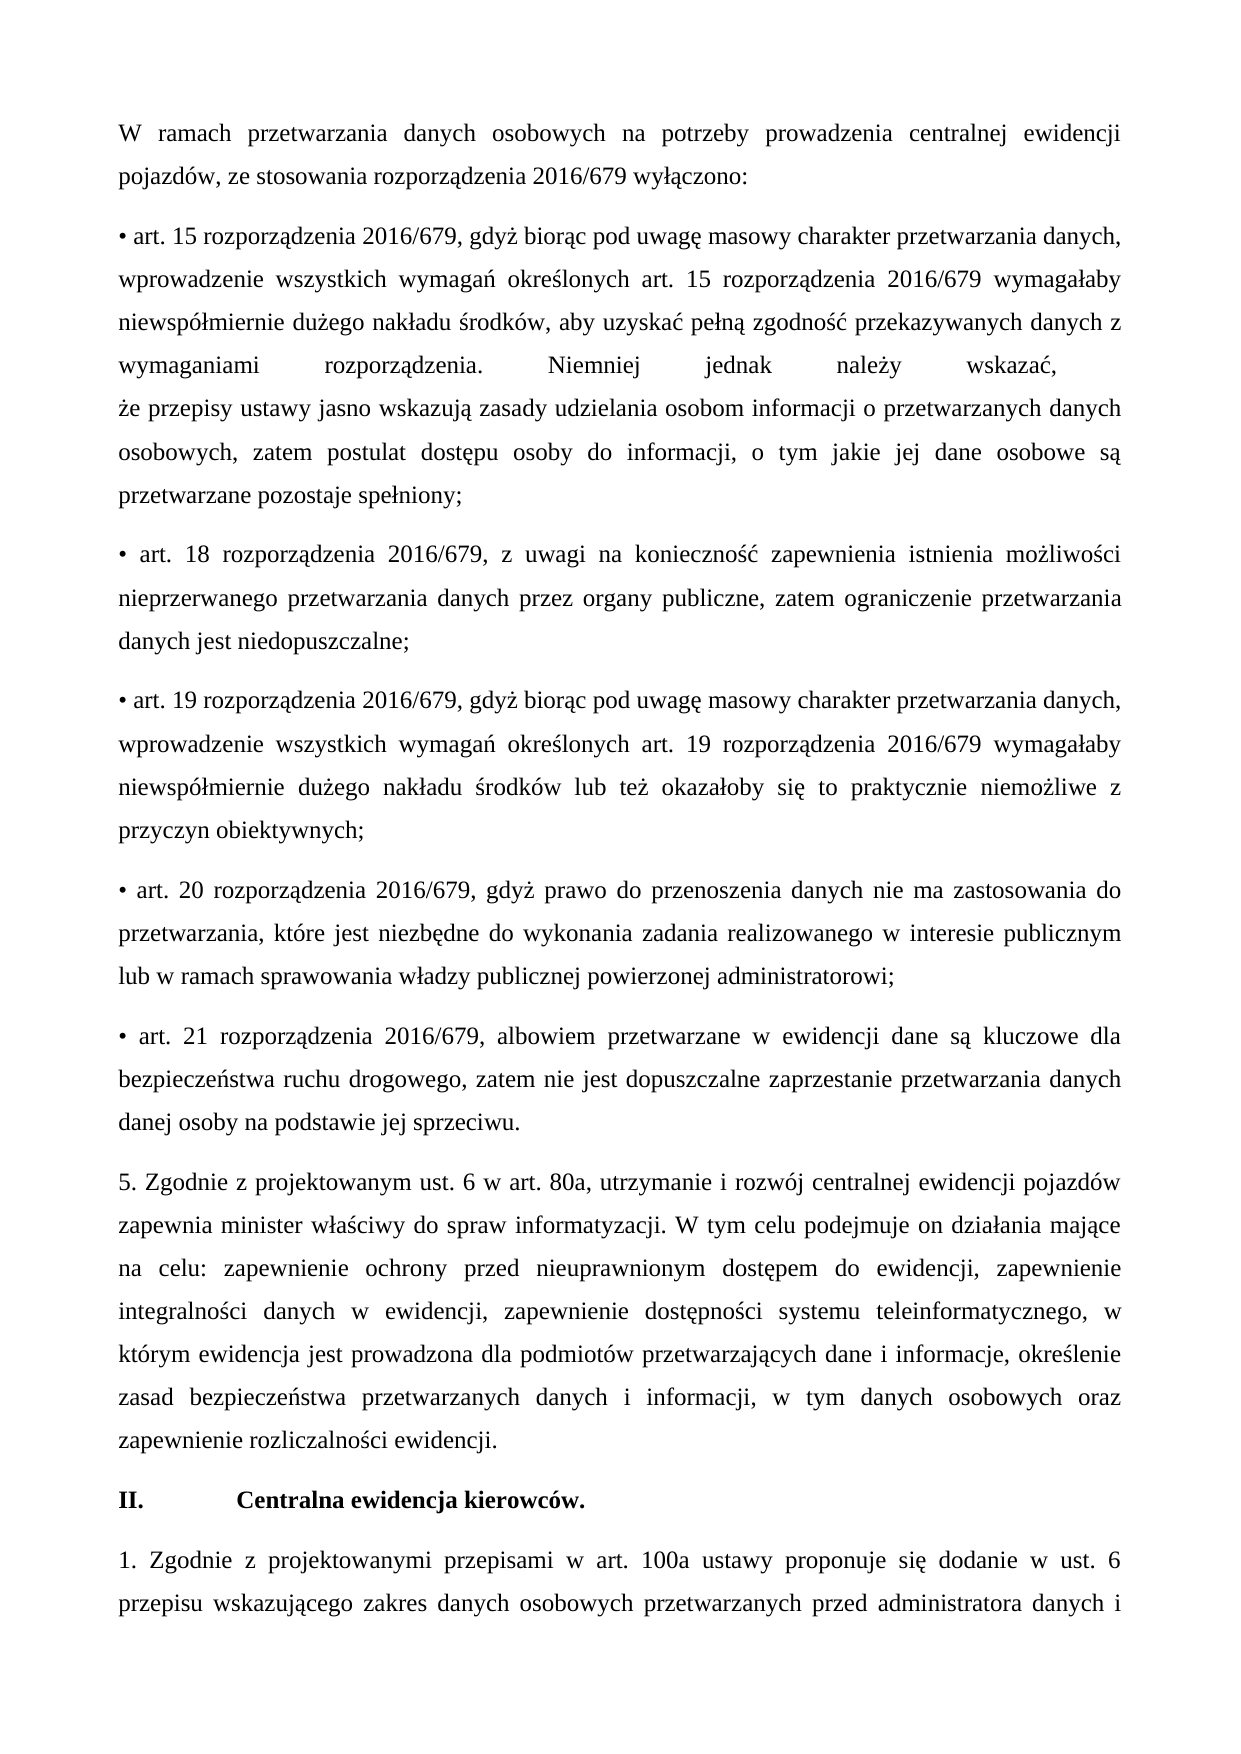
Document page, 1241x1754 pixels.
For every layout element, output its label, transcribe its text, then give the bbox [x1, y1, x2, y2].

text • art. 20 rozporządzenia 2016/679, gdyż prawo do przenoszenia danych nie ma zastosowania do przetwarzania, które jest niezbędne do wykonania zadania realizowanego w interesie publicznym lub w ramach sprawowania władzy publicznej powierzonej administratorowi; [118, 875, 1122, 990]
text • art. 15 rozporządzenia 2016/679, gdyż biorąc pod uwagę masowy charakter przetwarzania danych, wprowadzenie wszystkich wymagań określonych art. 15 rozporządzenia 2016/679 wymagałaby niewspółmiernie dużego nakładu środków, aby uzyskać pełną zgodność przekazywanych danych z wymaganiami rozporządzenia. Niemniej jednak należy wskazać, że przepisy ustawy jasno wskazują zasady udzielania osobom informacji o przetwarzanych danych osobowych, zatem postulat dostępu osoby do informacji, o tym jakie jej dane osobowe są przetwarzane pozostaje spełniony; [118, 221, 1122, 508]
text • art. 21 rozporządzenia 2016/679, albowiem przetwarzane w ewidencji dane są kluczowe dla bezpieczeństwa ruchu drogowego, zatem nie jest dopuszczalne zaprzestanie przetwarzania danych danej osoby na podstawie jej sprzeciwu. [118, 1021, 1122, 1136]
text • art. 18 rozporządzenia 2016/679, z uwagi na konieczność zapewnienia istnienia możliwości nieprzerwanego przetwarzania danych przez organy publiczne, zatem ograniczenie przetwarzania danych jest niedopuszczalne; [118, 539, 1122, 654]
text • art. 19 rozporządzenia 2016/679, gdyż biorąc pod uwagę masowy charakter przetwarzania danych, wprowadzenie wszystkich wymagań określonych art. 19 rozporządzenia 2016/679 wymagałaby niewspółmiernie dużego nakładu środków lub też okazałoby się to praktycznie niemożliwe z przyczyn obiektywnych; [118, 686, 1122, 844]
text W ramach przetwarzania danych osobowych na potrzeby prowadzenia centralnej ewidencji pojazdów, ze stosowania rozporządzenia 2016/679 wyłączono: [118, 118, 1122, 190]
text 1. Zgodnie z projektowanymi przepisami w art. 100a ustawy proponuje się dodanie w ust. 6 przepisu wskazującego zakres danych osobowych przetwarzanych przed administratora danych i [118, 1545, 1122, 1617]
text II. Centralna ewidencja kierowców. [118, 1485, 1122, 1514]
text 5. Zgodnie z projektowanym ust. 6 w art. 80a, utrzymanie i rozwój centralnej ewidencji pojazdów zapewnia minister właściwy do spraw informatyzacji. W tym celu podejmuje on działania mające na celu: zapewnienie ochrony przed nieuprawnionym dostępem do ewidencji, zapewnienie integralności danych w ewidencji, zapewnienie dostępności systemu teleinformatycznego, w którym ewidencja jest prowadzona dla podmiotów przetwarzających dane i informacje, określenie zasad bezpieczeństwa przetwarzanych danych i informacji, w tym danych osobowych oraz zapewnienie rozliczalności ewidencji. [118, 1167, 1122, 1454]
